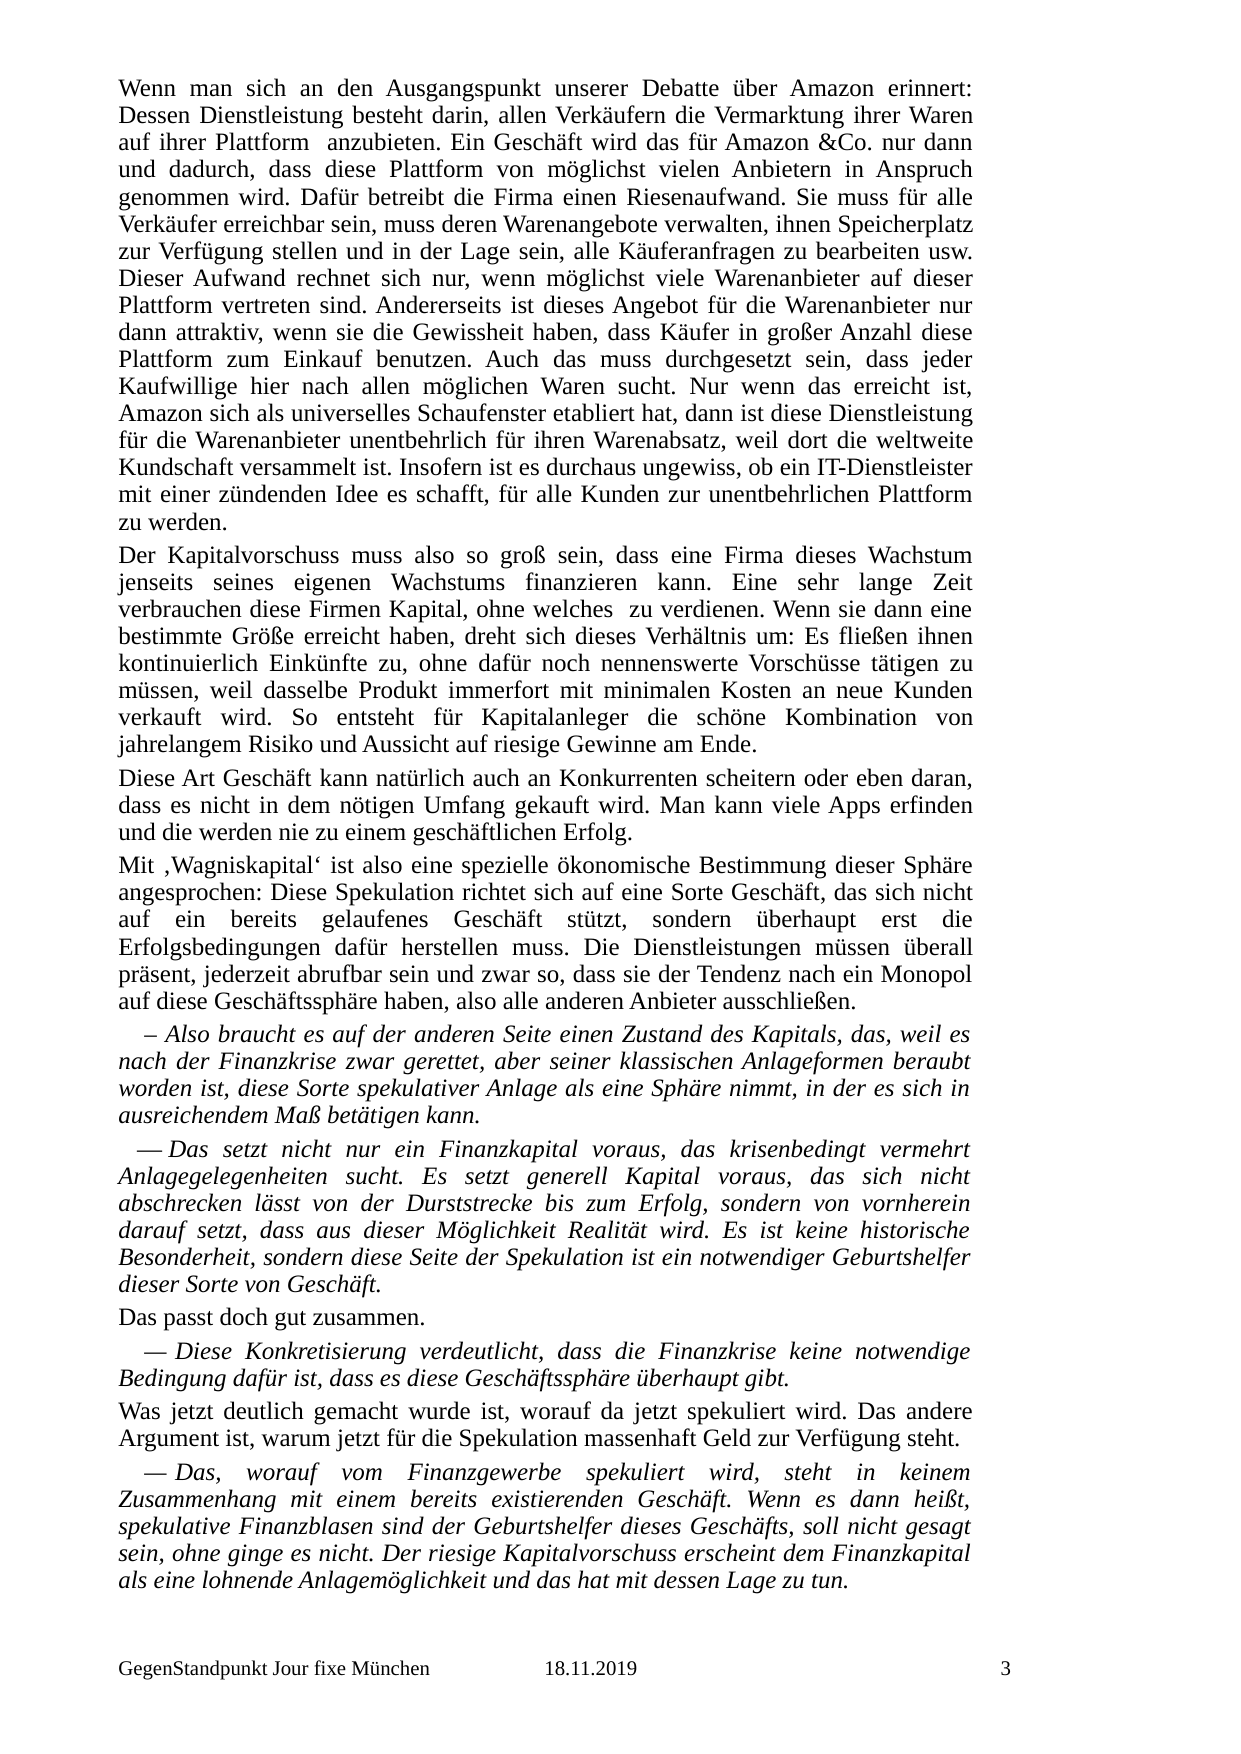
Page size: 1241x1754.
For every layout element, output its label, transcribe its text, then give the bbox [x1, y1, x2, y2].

text Das passt doch gut zusammen. [118, 1304, 974, 1331]
text Der Kapitalvorschuss muss also so groß sein, dass eine Firma dieses Wachstum jenseits seines eigenen Wachstums finanzieren kann. Eine sehr lange Zeit verbrauchen diese Firmen Kapital, ohne welches zu verdienen. Wenn sie dann eine bestimmte Größe erreicht haben, dreht sich dieses Verhältnis um: Es fließen ihnen kontinuierlich Einkünfte zu, ohne dafür noch nennenswerte Vorschüsse tätigen zu müssen, weil dasselbe Produkt immerfort mit minimalen Kosten an neue Kunden verkauft wird. So entsteht für Kapitalanleger die schöne Kombination von jahrelangem Risiko und Aussicht auf riesige Gewinne am Ende. [118, 542, 974, 758]
text — Diese Konkretisierung verdeutlicht, dass die Finanzkrise keine notwendige Bedingung dafür ist, dass es diese Geschäftssphäre überhaupt gibt. [118, 1337, 974, 1392]
text Was jetzt deutlich gemacht wurde ist, worauf da jetzt spekuliert wird. Das andere Argument ist, warum jetzt für die Spekulation massenhaft Geld zur Verfügung steht. [118, 1398, 974, 1452]
text Mit ‚Wagniskapital‘ ist also eine spezielle ökonomische Bestimmung dieser Sphäre angesprochen: Diese Spekulation richtet sich auf eine Sorte Geschäft, das sich nicht auf ein bereits gelaufenes Geschäft stützt, sondern überhaupt erst die Erfolgsbedingungen dafür herstellen muss. Die Dienstleistungen müssen überall präsent, jederzeit abrufbar sein und zwar so, dass sie der Tendenz nach ein Monopol auf diese Geschäftssphäre haben, also alle anderen Anbieter ausschließen. [118, 852, 974, 1014]
text — Das, worauf vom Finanzgewerbe spekuliert wird, steht in keinem Zusammenhang mit einem bereits existierenden Geschäft. Wenn es dann heißt, spekulative Finanzblasen sind der Geburtshelfer dieses Geschäfts, soll nicht gesagt sein, ohne ginge es nicht. Der riesige Kapitalvorschuss erscheint dem Finanzkapital als eine lohnende Anlagemöglichkeit und das hat mit dessen Lage zu tun. [118, 1458, 974, 1594]
text — Das setzt nicht nur ein Finanzkapital voraus, das krisenbedingt vermehrt Anlagegelegenheiten sucht. Es setzt generell Kapital voraus, das sich nicht abschrecken lässt von der Durststrecke bis zum Erfolg, sondern von vornherein darauf setzt, dass aus dieser Möglichkeit Realität wird. Es ist keine historische Besonderheit, sondern diese Seite der Spekulation ist ein notwendiger Geburtshelfer dieser Sorte von Geschäft. [118, 1135, 974, 1298]
text – Also braucht es auf der anderen Seite einen Zustand des Kapitals, das, weil es nach der Finanzkrise zwar gerettet, aber seiner klassischen Anlageformen beraubt worden ist, diese Sorte spekulativer Anlage als eine Sphäre nimmt, in der es sich in ausreichendem Maß betätigen kann. [118, 1021, 974, 1129]
text Wenn man sich an den Ausgangspunkt unserer Debatte über Amazon erinnert: Dessen Dienstleistung besteht darin, allen Verkäufern die Vermarktung ihrer Waren auf ihrer Plattform anzubieten. Ein Geschäft wird das für Amazon &Co. nur dann und dadurch, dass diese Plattform von möglichst vielen Anbietern in Anspruch genommen wird. Dafür betreibt die Firma einen Riesenaufwand. Sie muss für alle Verkäufer erreichbar sein, muss deren Warenangebote verwalten, ihnen Speicherplatz zur Verfügung stellen und in der Lage sein, alle Käuferanfragen zu bearbeiten usw. Dieser Aufwand rechnet sich nur, wenn möglichst viele Warenanbieter auf dieser Plattform vertreten sind. Andererseits ist dieses Angebot für die Warenanbieter nur dann attraktiv, wenn sie die Gewissheit haben, dass Käufer in großer Anzahl diese Plattform zum Einkauf benutzen. Auch das muss durchgesetzt sein, dass jeder Kaufwillige hier nach allen möglichen Waren sucht. Nur wenn das erreicht ist, Amazon sich als universelles Schaufenster etabliert hat, dann ist diese Dienstleistung für die Warenanbieter unentbehrlich für ihren Warenabsatz, weil dort die weltweite Kundschaft versammelt ist. Insofern ist es durchaus ungewiss, ob ein IT-Dienstleister mit einer zündenden Idee es schafft, für alle Kunden zur unentbehrlichen Plattform zu werden. [118, 75, 974, 535]
text Diese Art Geschäft kann natürlich auch an Konkurrenten scheitern oder eben daran, dass es nicht in dem nötigen Umfang gekauft wird. Man kann viele Apps erfinden und die werden nie zu einem geschäftlichen Erfolg. [118, 764, 974, 846]
